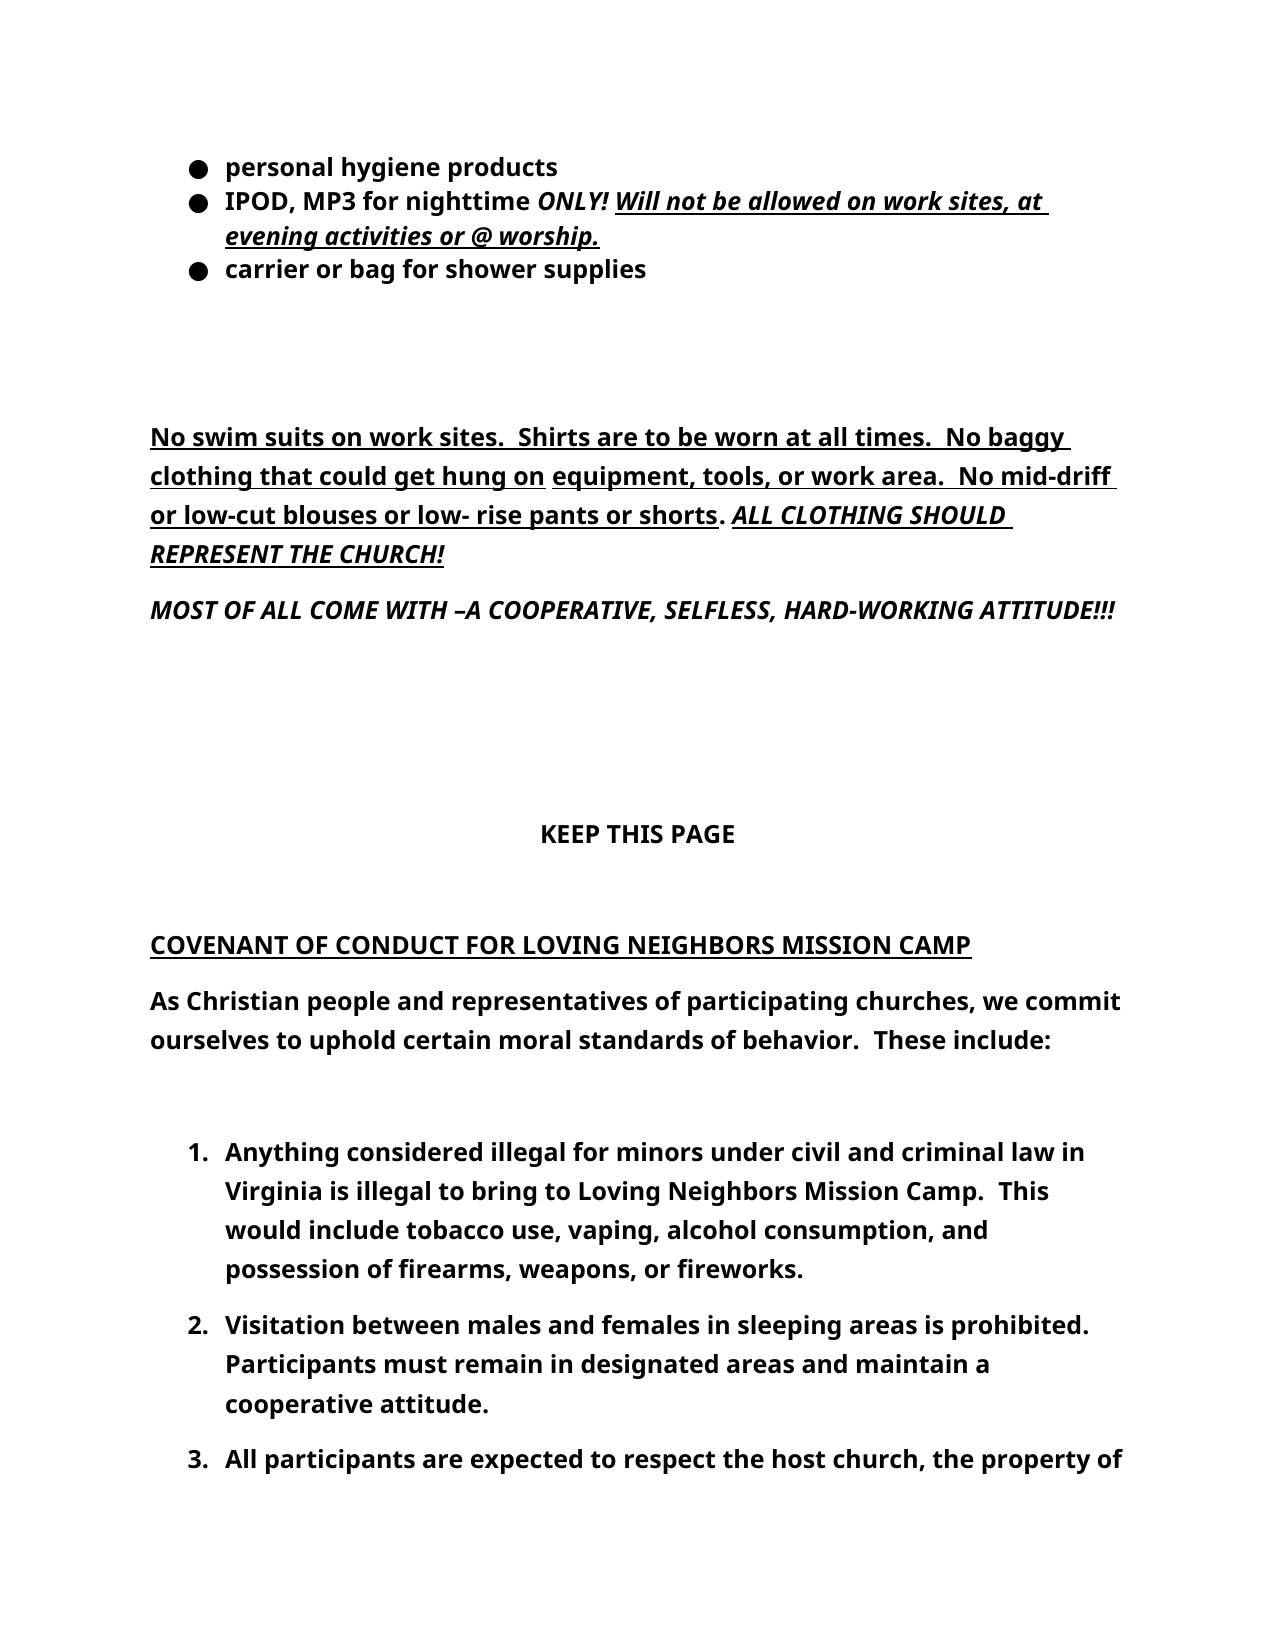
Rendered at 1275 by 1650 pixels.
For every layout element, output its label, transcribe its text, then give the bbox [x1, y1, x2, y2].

text KEEP THIS PAGE [150, 816, 1125, 850]
list IPOD, MP3 for nighttime ONLY! Will not be allowed on work sites, at evening activities or @ worship. [187, 184, 1125, 252]
list All participants are expected to respect the host church, the property of [187, 1442, 1125, 1476]
list Visitation between males and females in sleeping areas is prohibited. Participants must remain in designated areas and maintain a cooperative attitude. [187, 1308, 1125, 1420]
list Anything considered illegal for minors under civil and criminal law in Virginia is illegal to bring to Loving Neighbors Mission Camp. This would include tobacco use, vaping, alcohol consumption, and possession of firearms, weapons, or fireworks. [187, 1135, 1125, 1286]
text No swim suits on work sites. Shirts are to be worn at all times. No baggy clothing that could get hung on equipment, tools, or work area. No mid-driff or low-cut blouses or low- rise pants or shorts. ALL CLOTHING SHOULD REPRESENT THE CHURCH! [150, 420, 1125, 571]
text MOST OF ALL COME WITH –A COOPERATIVE, SELFLESS, HARD-WORKING ATTITUDE!!! [150, 593, 1125, 627]
list personal hygiene products [187, 150, 1125, 184]
text As Christian people and representatives of participating churches, we commit ourselves to uphold certain moral standards of behavior. These include: [150, 984, 1125, 1057]
text COVENANT OF CONDUCT FOR LOVING NEIGHBORS MISSION CAMP [150, 928, 1125, 962]
list carrier or bag for shower supplies [187, 252, 1125, 286]
